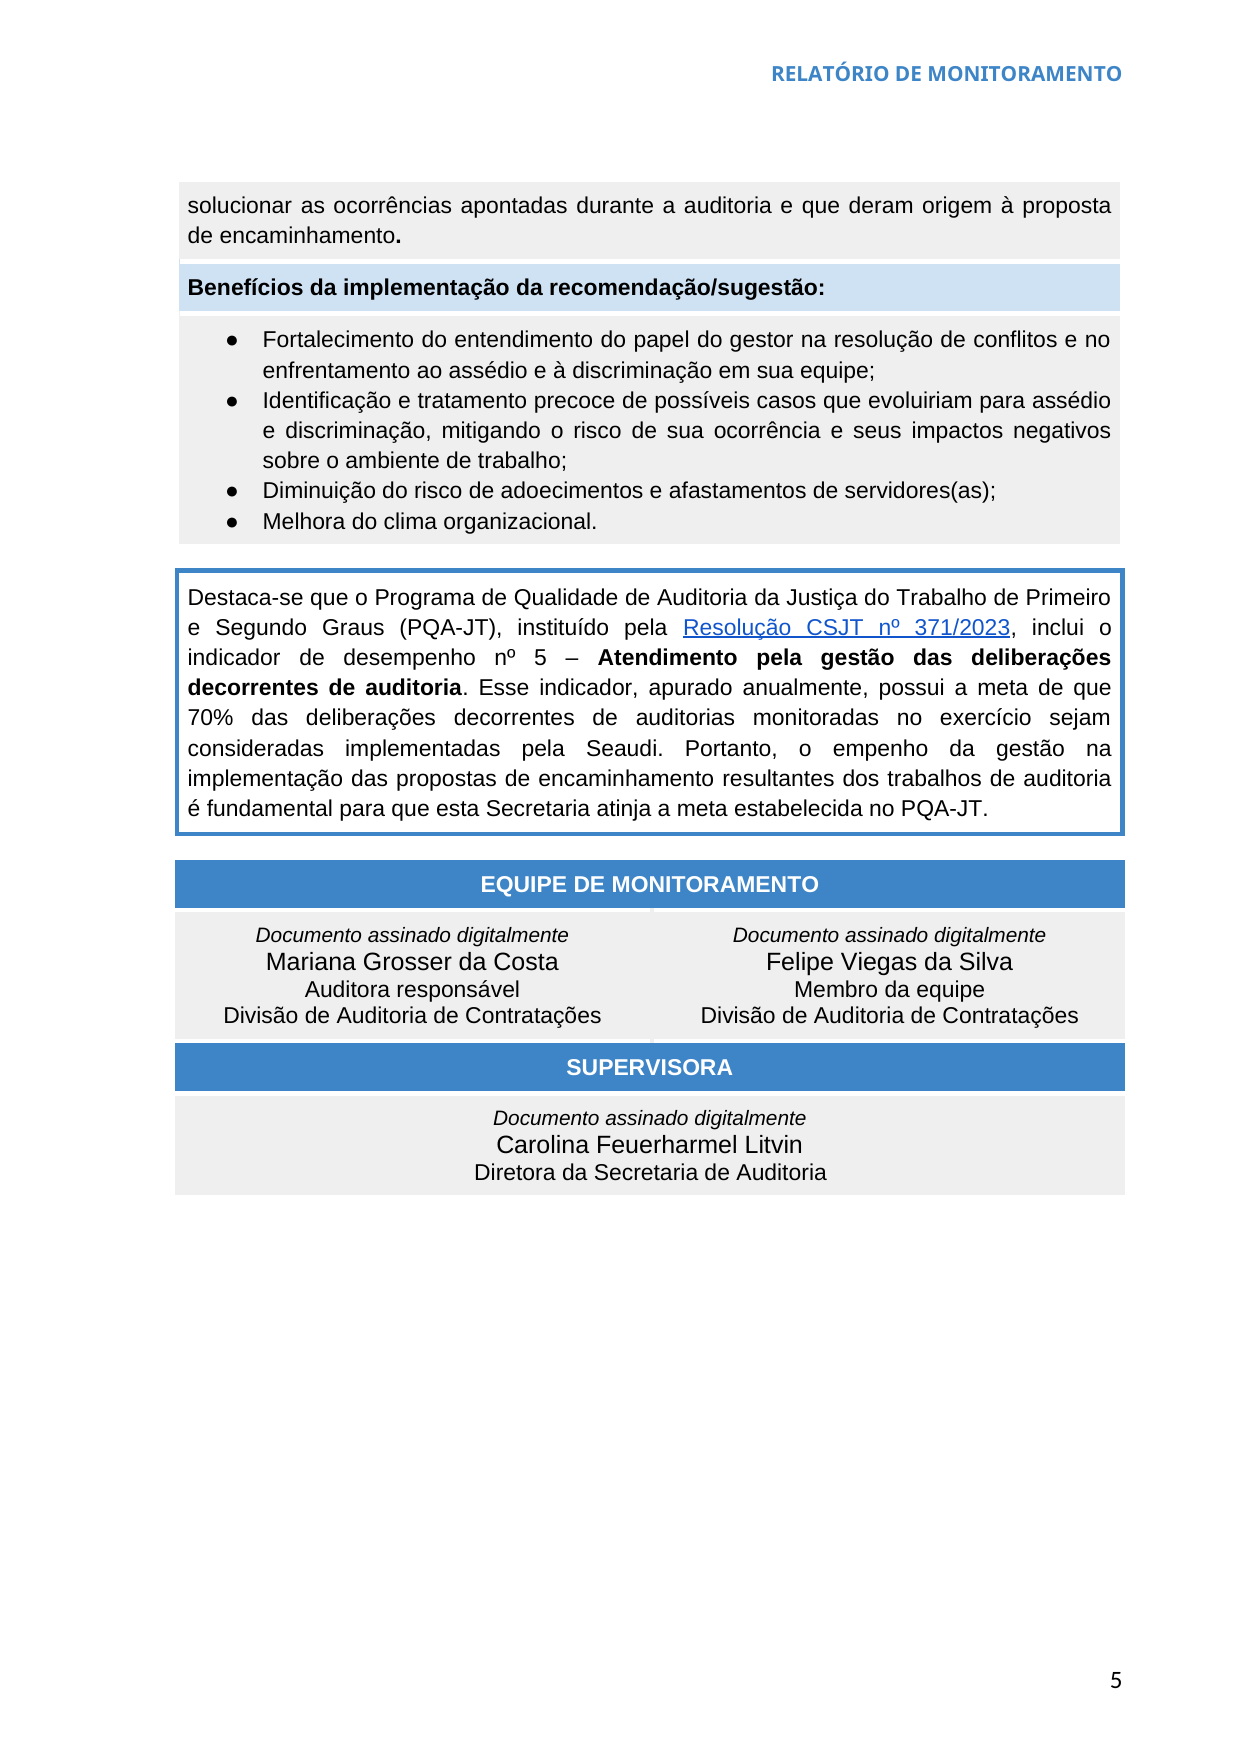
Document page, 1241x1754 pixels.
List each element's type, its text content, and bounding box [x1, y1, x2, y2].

table_cell SUPERVISORA [175, 1043, 1125, 1091]
table_header Destaca-se que o Programa de Qualidade de Auditoria da Justiça do Trabalho de Primeiro e Segundo Graus (PQA-JT), instituído pela Resolução CSJT nº 371/2023, inclui o indicador de desempenho nº 5 – Atendimento pela gestão das deliberações decorrentes de auditoria. Esse indicador, apurado anualmente, possui a meta de que 70% das deliberações decorrentes de auditorias monitoradas no exercício sejam consideradas implementadas pela Seaudi. Portanto, o empenho da gestão na implementação das propostas de encaminhamento resultantes dos trabalhos de auditoria é fundamental para que esta Secretaria atinja a meta estabelecida no PQA-JT. [179, 573, 1120, 832]
table_cell Documento assinado digitalmente Mariana Grosser da Costa Auditora responsável Divisão de Auditoria de Contratações [175, 912, 650, 1039]
table_cell Documento assinado digitalmente Carolina Feuerharmel Litvin Diretora da Secretaria de Auditoria [175, 1096, 1125, 1195]
table_cell Fortalecimento do entendimento do papel do gestor na resolução de conflitos e no enfrentamento ao assédio e à discriminação em sua equipe; Identificação e tratamento precoce de possíveis casos que evoluiriam para assédio e discriminação, mitigando o risco de sua ocorrência e seus impactos negativos sobre o ambiente de trabalho; Diminuição do risco de adoecimentos e afastamentos de servidores(as); Melhora do clima organizacional. [179, 312, 1120, 544]
table_cell Documento assinado digitalmente Felipe Viegas da Silva Membro da equipe Divisão de Auditoria de Contratações [654, 912, 1125, 1039]
table_cell solucionar as ocorrências apontadas durante a auditoria e que deram origem à proposta de encaminhamento. [179, 182, 1120, 259]
table_cell Benefícios da implementação da recomendação/sugestão: [179, 260, 1120, 311]
table_header EQUIPE DE MONITORAMENTO [175, 860, 1125, 908]
